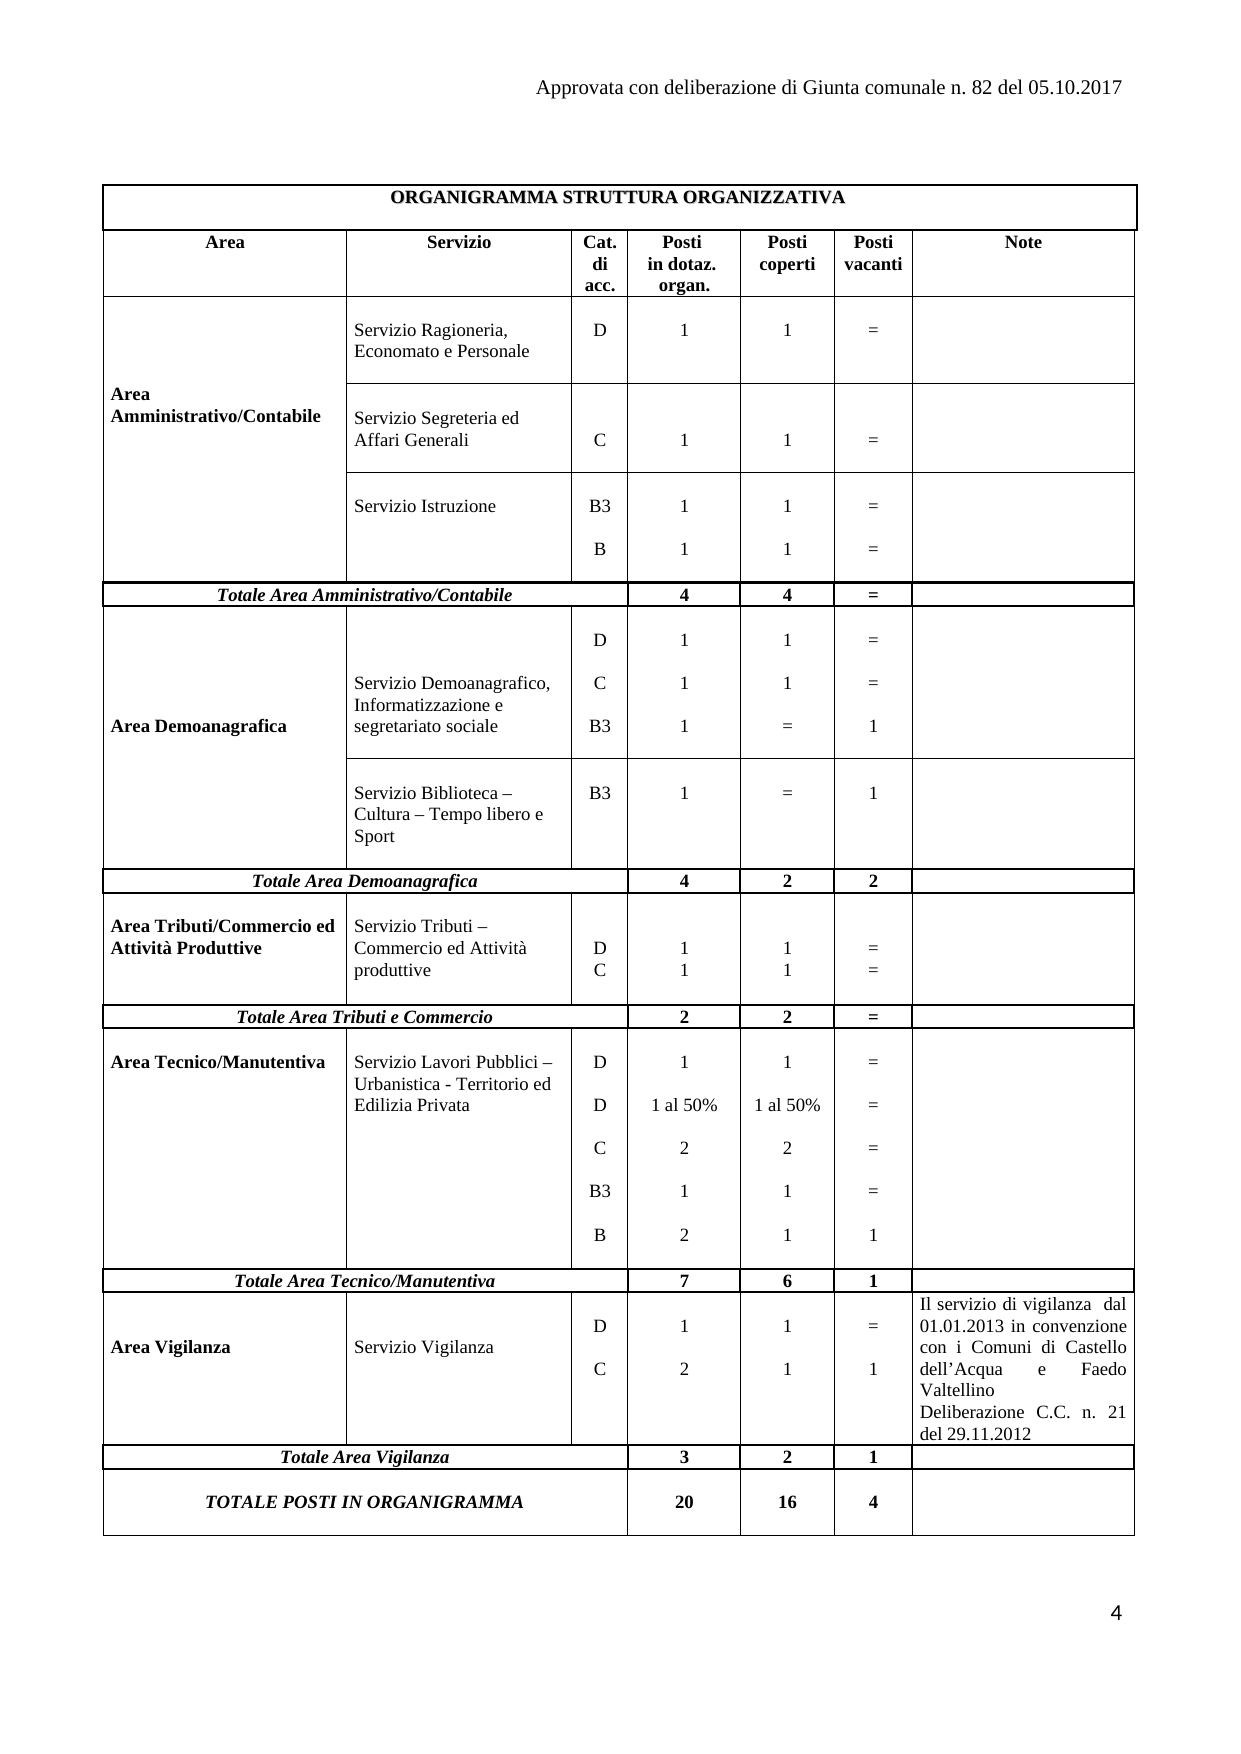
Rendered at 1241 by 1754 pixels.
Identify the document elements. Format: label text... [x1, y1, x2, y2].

table_cell = [835, 384, 912, 472]
table_cell Totale Area Vigilanza [104, 1446, 627, 1468]
table_cell [913, 1470, 1134, 1534]
table_cell Servizio Vigilanza [347, 1293, 571, 1444]
table_cell = [835, 1006, 911, 1027]
table_cell 1 [741, 297, 834, 383]
table_cell 1 1 [628, 894, 740, 980]
table_cell = [741, 759, 834, 868]
table_cell Area Demoanagrafica [104, 607, 346, 868]
table_cell 1 1 al 50% 2 1 2 [628, 1029, 740, 1267]
table_cell Totale Area Tributi e Commercio [104, 1006, 627, 1027]
table_cell 1 1 [741, 894, 834, 980]
table_cell 2 [835, 870, 911, 892]
table_cell [572, 980, 627, 1004]
table_cell Totale Area Amministrativo/Contabile [104, 584, 627, 605]
table_cell Servizio Lavori Pubblici – Urbanistica - Territorio ed Edilizia Privata [347, 1029, 571, 1267]
table_cell [628, 980, 740, 1004]
table_cell Servizio Tributi – Commercio ed Attività produttive [347, 894, 571, 980]
table_cell 1 [628, 297, 740, 383]
table_cell D C [572, 1293, 627, 1444]
table_cell [913, 1446, 1133, 1468]
table_cell Posti vacanti [835, 231, 912, 296]
table_cell 16 [741, 1470, 834, 1534]
table_cell D C [572, 894, 627, 980]
table_cell Area Vigilanza [104, 1293, 346, 1444]
table_cell [913, 473, 1134, 581]
table_header ORGANIGRAMMA STRUTTURA ORGANIZZATIVA [104, 186, 1136, 229]
table_cell 1 1 [741, 473, 834, 581]
table_cell [913, 584, 1133, 605]
table_cell = [835, 584, 911, 605]
table_cell 4 [741, 584, 833, 605]
table_cell Servizio Demoanagrafico, Informatizzazione e segretariato sociale [347, 607, 571, 758]
table_cell 1 1 al 50% 2 1 1 [741, 1029, 834, 1267]
table_cell 6 [741, 1270, 833, 1291]
table_cell [913, 1270, 1133, 1291]
table_cell = = [835, 473, 912, 581]
table_cell 2 [741, 1006, 833, 1027]
table_cell = = 1 [835, 607, 912, 758]
table_cell Posti in dotaz. organ. [628, 231, 740, 296]
table_cell 1 1 = [741, 607, 834, 758]
table_cell 20 [628, 1470, 740, 1534]
table_cell Cat. di acc. [572, 231, 627, 296]
table_cell = = = = 1 [835, 1029, 912, 1267]
table_cell TOTALE POSTI IN ORGANIGRAMMA [104, 1470, 627, 1534]
table_cell Area Amministrativo/Contabile [104, 297, 346, 581]
table_cell [913, 1029, 1134, 1267]
table_cell 1 1 [628, 473, 740, 581]
table_cell [835, 980, 912, 1004]
table_cell 1 [741, 384, 834, 472]
table_cell [913, 870, 1133, 892]
table_cell Area Tecnico/Manutentiva [104, 1029, 346, 1267]
table_cell 1 2 [628, 1293, 740, 1444]
table_cell Servizio [347, 231, 571, 296]
table_cell Totale Area Tecnico/Manutentiva [104, 1270, 627, 1291]
table_cell [347, 980, 571, 1004]
table_cell Note [913, 231, 1134, 296]
table_cell [913, 1006, 1133, 1027]
table_cell [913, 759, 1134, 868]
table_cell 1 [628, 384, 740, 472]
table_cell B3 B [572, 473, 627, 581]
table_cell 7 [629, 1270, 739, 1291]
table_cell Servizio Istruzione [347, 473, 571, 581]
table_cell D D C B3 B [572, 1029, 627, 1267]
table_cell 2 [741, 1446, 833, 1468]
table_cell [913, 980, 1134, 1004]
table_cell 1 1 [741, 1293, 834, 1444]
table_cell [741, 980, 834, 1004]
table_cell 2 [741, 870, 833, 892]
table_cell = [835, 297, 912, 383]
table_cell Area Tributi/Commercio ed Attività Produttive [104, 894, 346, 1004]
table_cell Servizio Segreteria ed Affari Generali [347, 384, 571, 472]
table_cell Il servizio di vigilanza dal 01.01.2013 in convenzione con i Comuni di Castello dell’Acqua e Faedo Valtellino Deliberazione C.C. n. 21 del 29.11.2012 [913, 1293, 1134, 1444]
table_cell Servizio Ragioneria, Economato e Personale [347, 297, 571, 383]
table_cell 1 [835, 1446, 911, 1468]
table_cell [913, 894, 1134, 980]
table_cell Area [104, 231, 346, 296]
table_cell = = [835, 894, 912, 980]
table_cell 1 [835, 1270, 911, 1291]
table_cell 2 [629, 1006, 739, 1027]
table_cell Posti coperti [741, 231, 834, 296]
table_cell = 1 [835, 1293, 912, 1444]
table_cell 1 1 1 [628, 607, 740, 758]
table_cell [913, 384, 1134, 472]
table_cell 4 [629, 584, 739, 605]
table_cell Servizio Biblioteca – Cultura – Tempo libero e Sport [347, 759, 571, 868]
table_cell D [572, 297, 627, 383]
table_cell 4 [835, 1470, 912, 1534]
table_cell 1 [835, 759, 912, 868]
table_cell 3 [629, 1446, 739, 1468]
table_cell [913, 297, 1134, 383]
table_cell 1 [628, 759, 740, 868]
table_cell C [572, 384, 627, 472]
table_cell D C B3 [572, 607, 627, 758]
table_cell Totale Area Demoanagrafica [104, 870, 627, 892]
table_cell 4 [629, 870, 739, 892]
table_cell [913, 607, 1134, 758]
table_cell B3 [572, 759, 627, 868]
